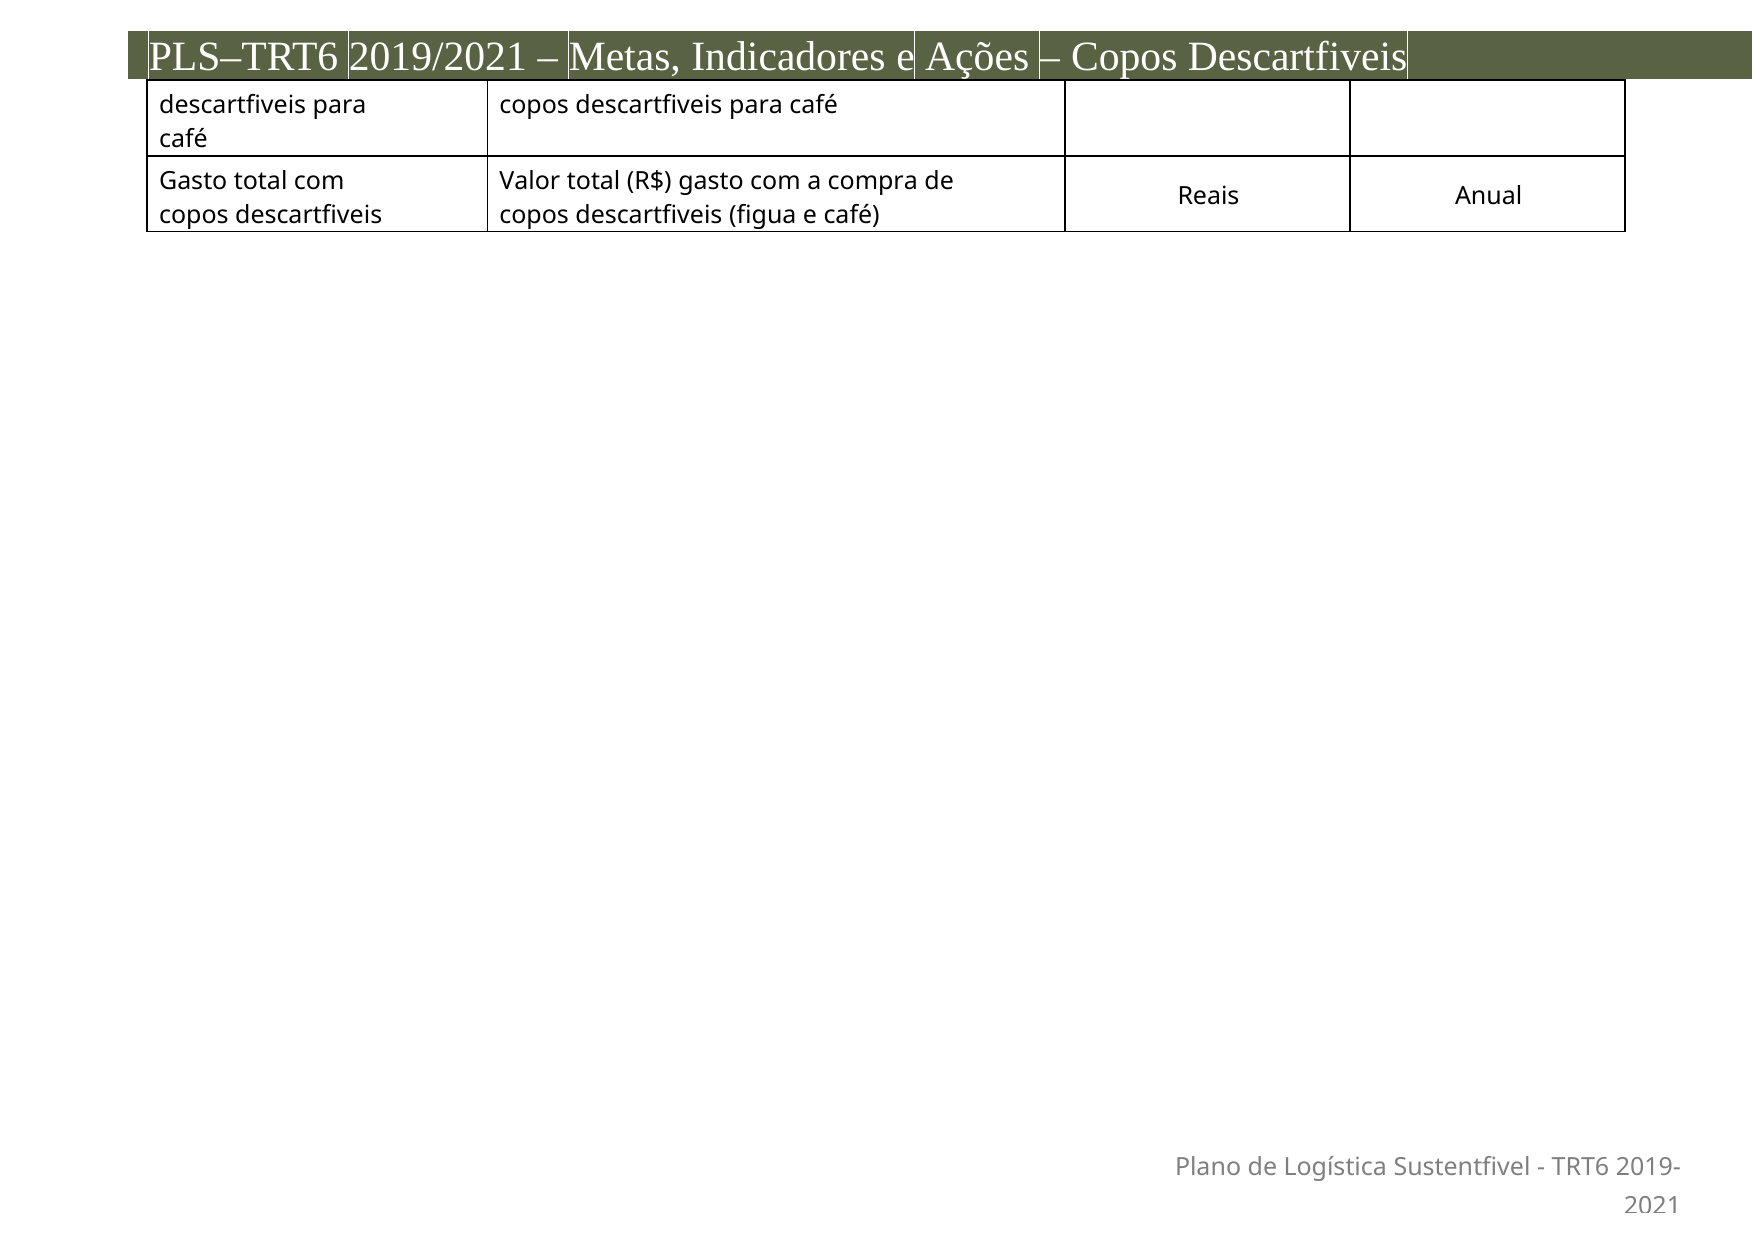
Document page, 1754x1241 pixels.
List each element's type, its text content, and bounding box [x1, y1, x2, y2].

table_cell descartfiveis para café [148, 84, 487, 155]
table_cell Valor total (R$) gasto com a compra de copos descartfiveis (figua e café) [488, 157, 1064, 231]
table_cell [1351, 84, 1624, 155]
table_cell [1066, 84, 1349, 155]
table_cell copos descartfiveis para café [488, 84, 1064, 155]
table_cell Reais [1066, 157, 1349, 231]
table_cell Anual [1351, 157, 1624, 231]
table_cell Gasto total com copos descartfiveis [148, 157, 487, 231]
